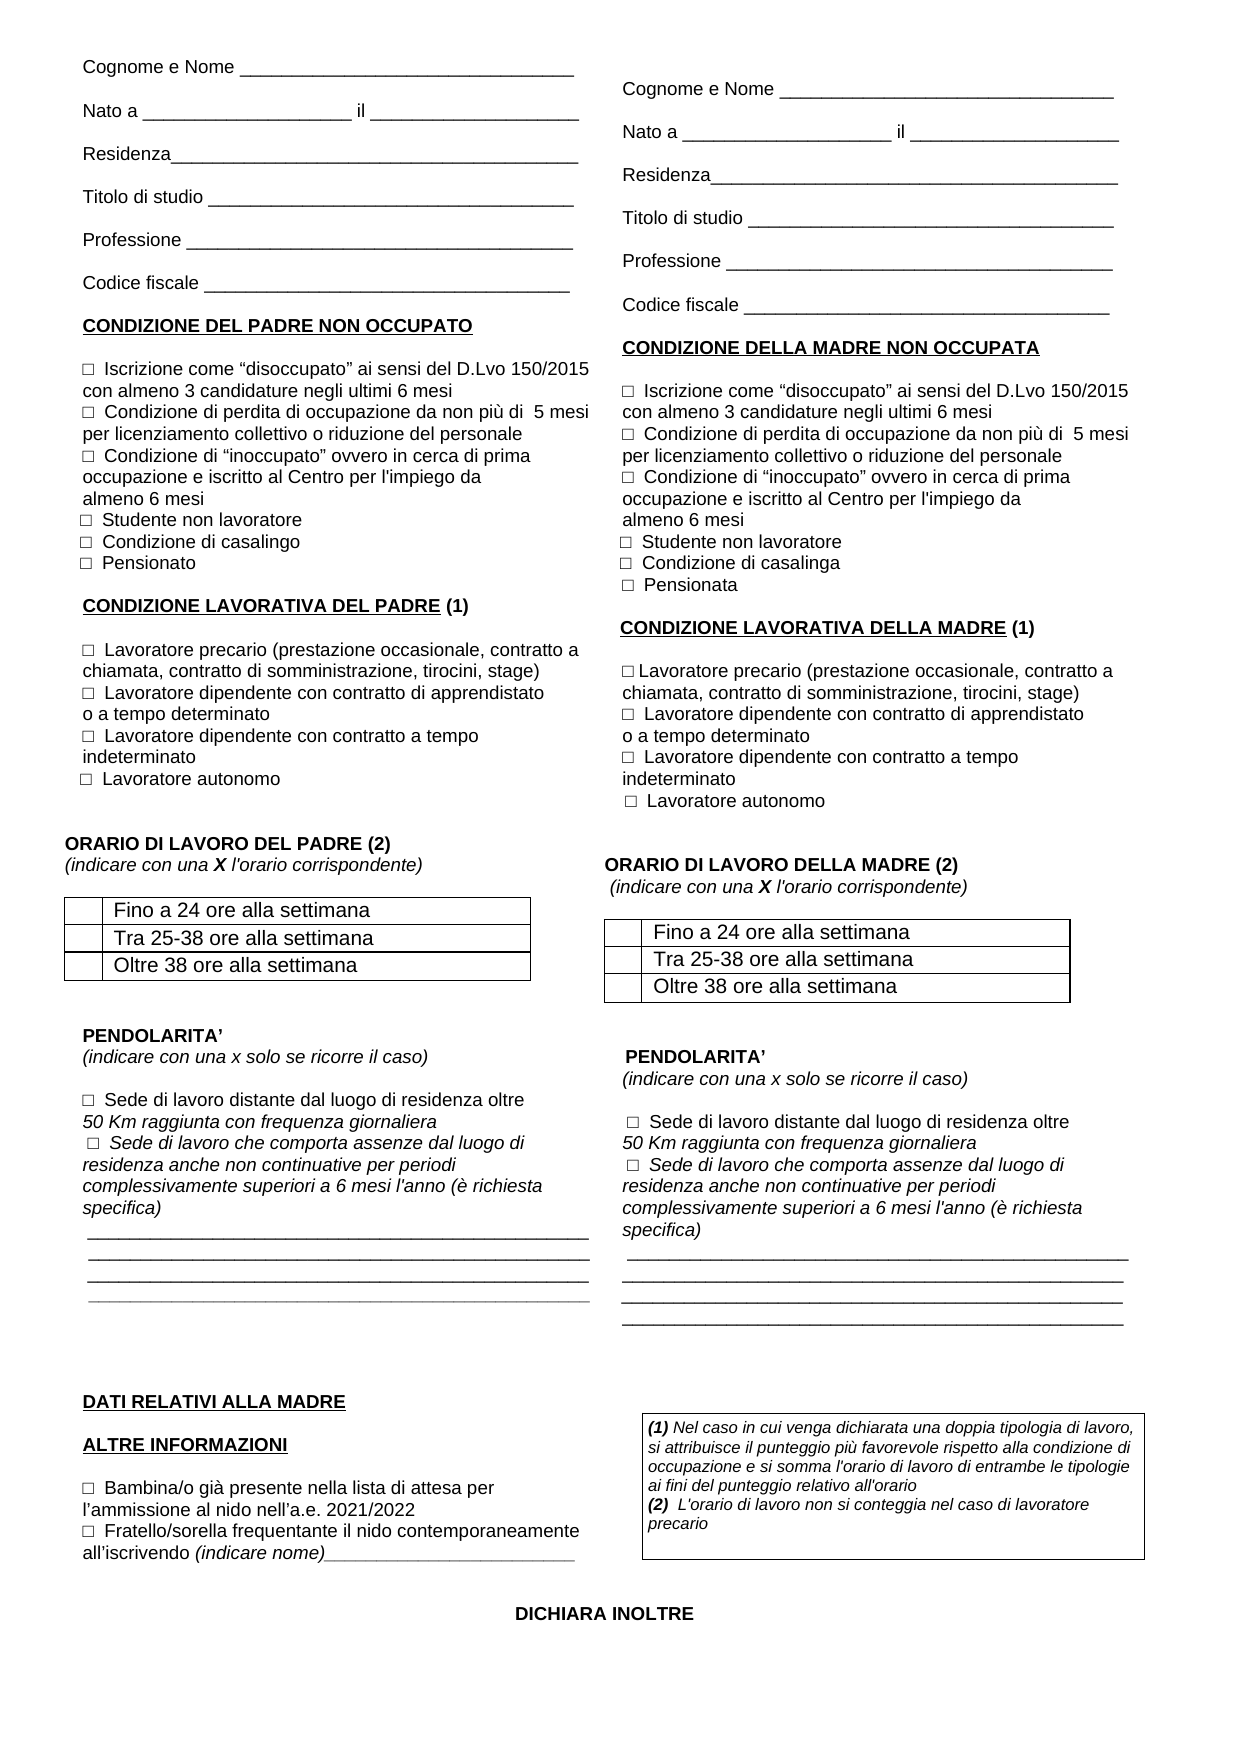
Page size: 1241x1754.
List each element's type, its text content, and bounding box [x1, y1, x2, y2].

table_cell Oltre 38 ore alla settimana [103, 953, 530, 980]
text ________________________________________________ [82, 1262, 593, 1283]
text □ Sede di lavoro che comporta assenze dal luogo di residenza anche non continuative per periodi complessivamente superiori a 6 mesi l'anno (è richiesta specifica) [622, 1154, 1132, 1240]
text ________________________________________________ [622, 1262, 1132, 1283]
text □ Pensionata [622, 574, 1132, 595]
text CONDIZIONE LAVORATIVA DEL PADRE (1) [82, 595, 604, 617]
text □ Bambina/o già presente nella lista di attesa per l’ammissione al nido nell’a.e. 2021/2022 [82, 1477, 587, 1520]
text Codice fiscale ___________________________________ [622, 293, 1132, 315]
text o a tempo determinato [82, 703, 593, 725]
text □ Sede di lavoro distante dal luogo di residenza oltre [622, 1111, 1132, 1132]
text □ Studente non lavoratore [604, 531, 1132, 552]
text □ Iscrizione come “disoccupato” ai sensi del D.Lvo 150/2015 con almeno 3 candidature negli ultimi 6 mesi [622, 380, 1132, 423]
text (indicare con una X l'orario corrispondente) [64, 854, 593, 876]
text almeno 6 mesi [82, 487, 593, 509]
text □ Sede di lavoro distante dal luogo di residenza oltre [82, 1089, 593, 1111]
text □ Condizione di casalinga [604, 552, 1132, 574]
table_header (1) Nel caso in cui venga dichiarata una doppia tipologia di lavoro, si attribuisce il punteggio più favorevole rispetto alla condizione di occupazione e si somma l'orario di lavoro di entrambe le tipologie ai fini del punteggio relativo all'orario (2) L'orario di lavoro non si conteggia nel caso di lavoratore precario [643, 1414, 1144, 1559]
text □ Lavoratore dipendente con contratto di apprendistato [622, 703, 1132, 725]
text (indicare con una x solo se ricorre il caso) [622, 1067, 1132, 1089]
text □ Lavoratore precario (prestazione occasionale, contratto a chiamata, contratto di somministrazione, tirocini, stage) [622, 660, 1132, 703]
text CONDIZIONE DELLA MADRE NON OCCUPATA [622, 337, 1132, 358]
text Codice fiscale ___________________________________ [82, 272, 593, 293]
text ORARIO DI LAVORO DEL PADRE (2) [64, 832, 593, 854]
table_header [65, 898, 102, 924]
text □ Condizione di perdita di occupazione da non più di 5 mesi per licenziamento collettivo o riduzione del personale [622, 423, 1132, 466]
text □ Condizione di perdita di occupazione da non più di 5 mesi per licenziamento collettivo o riduzione del personale [82, 401, 593, 444]
text ORARIO DI LAVORO DELLA MADRE (2) [604, 854, 1132, 876]
table_header Fino a 24 ore alla settimana [103, 898, 530, 924]
text □ Condizione di “inoccupato” ovvero in cerca di prima occupazione e iscritto al Centro per l'impiego da [622, 466, 1132, 509]
text DATI RELATIVI ALLA MADRE [82, 1391, 593, 1412]
table_cell [605, 947, 641, 973]
text Residenza_______________________________________ [622, 164, 1132, 186]
text Nato a ____________________ il ____________________ [622, 121, 1132, 142]
text ________________________________________________ [622, 1305, 1132, 1348]
text □ Fratello/sorella frequentante il nido contemporaneamente all’iscrivendo (indicare nome)________________________ [82, 1520, 587, 1563]
text PENDOLARITA’ [604, 1046, 1132, 1067]
text □ Pensionato [64, 552, 593, 574]
text CONDIZIONE DEL PADRE NON OCCUPATO [82, 315, 593, 358]
text Cognome e Nome ________________________________ [82, 56, 593, 78]
text almeno 6 mesi [622, 509, 1132, 531]
text □ Lavoratore precario (prestazione occasionale, contratto a chiamata, contratto di somministrazione, tirocini, stage) [82, 638, 593, 682]
text Titolo di studio ___________________________________ [82, 186, 593, 207]
text ________________________________________________ [622, 1240, 1132, 1262]
table_cell Tra 25-38 ore alla settimana [642, 947, 1069, 973]
table_cell Tra 25-38 ore alla settimana [103, 925, 530, 951]
text Professione _____________________________________ [82, 229, 593, 250]
text (indicare con una X l'orario corrispondente) [604, 876, 1132, 897]
text □ Sede di lavoro che comporta assenze dal luogo di residenza anche non continuative per periodi complessivamente superiori a 6 mesi l'anno (è richiesta specifica) [82, 1132, 593, 1218]
text □ Condizione di “inoccupato” ovvero in cerca di prima occupazione e iscritto al Centro per l'impiego da [82, 444, 593, 487]
text 50 Km raggiunta con frequenza giornaliera [82, 1111, 593, 1132]
table_cell Oltre 38 ore alla settimana [642, 974, 1069, 1002]
text □ Lavoratore autonomo [604, 789, 1132, 811]
text 50 Km raggiunta con frequenza giornaliera [622, 1132, 1132, 1154]
text PENDOLARITA’ [82, 1024, 593, 1046]
table_cell [65, 925, 102, 951]
text □ Lavoratore autonomo [64, 768, 593, 789]
text ________________________________________________ [88, 1283, 593, 1305]
text Professione _____________________________________ [622, 250, 1132, 272]
text Titolo di studio ___________________________________ [622, 207, 1132, 229]
text ________________________________________________ [616, 1283, 1132, 1305]
text □ Studente non lavoratore [64, 509, 593, 531]
table_cell [605, 974, 641, 1002]
table_cell [65, 953, 102, 980]
text □ Iscrizione come “disoccupato” ai sensi del D.Lvo 150/2015 con almeno 3 candidature negli ultimi 6 mesi [82, 358, 593, 401]
text o a tempo determinato [622, 725, 1132, 746]
text ________________________________________________ [88, 1240, 593, 1262]
text □ Lavoratore dipendente con contratto a tempo indeterminato [622, 746, 1132, 789]
table_header [605, 920, 641, 946]
text Cognome e Nome ________________________________ [622, 78, 1132, 99]
text □ Lavoratore dipendente con contratto a tempo indeterminato [82, 725, 593, 768]
text □ Condizione di casalingo [64, 531, 593, 552]
text Residenza_______________________________________ [82, 142, 593, 164]
text CONDIZIONE LAVORATIVA DELLA MADRE (1) [604, 617, 1132, 638]
text Nato a ____________________ il ____________________ [82, 99, 593, 121]
text ________________________________________________ [82, 1218, 593, 1240]
text □ Lavoratore dipendente con contratto di apprendistato [82, 682, 593, 703]
table_header Fino a 24 ore alla settimana [642, 920, 1069, 946]
text DICHIARA INOLTRE [64, 1603, 1144, 1624]
text ALTRE INFORMAZIONI [82, 1434, 587, 1456]
text (indicare con una x solo se ricorre il caso) [82, 1046, 593, 1067]
